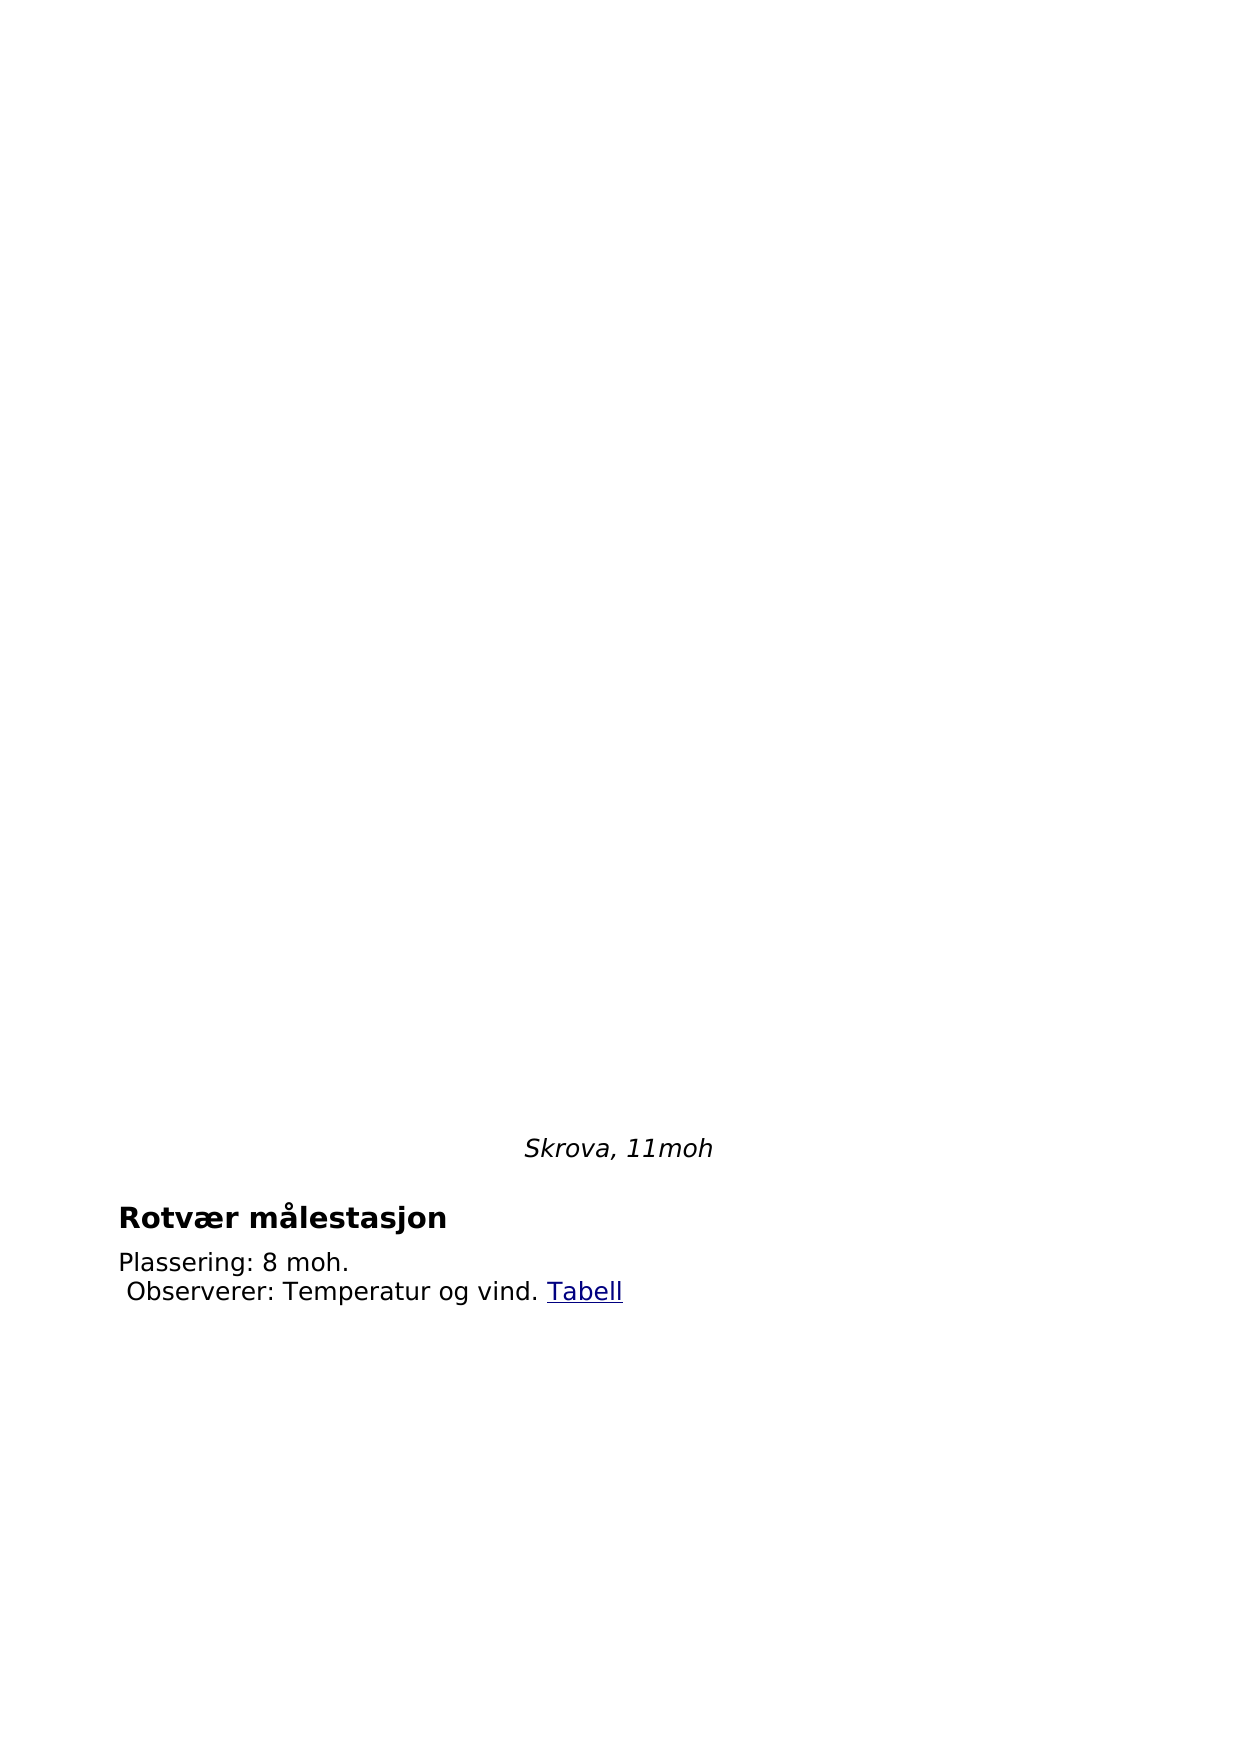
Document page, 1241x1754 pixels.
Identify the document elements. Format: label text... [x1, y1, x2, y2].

text Skrova, 11moh [118, 131, 1122, 1164]
text Plassering: 8 moh. Observerer: Temperatur og vind. Tabell [118, 1248, 1122, 1306]
subtitle Rotvær målestasjon [118, 1201, 1122, 1235]
